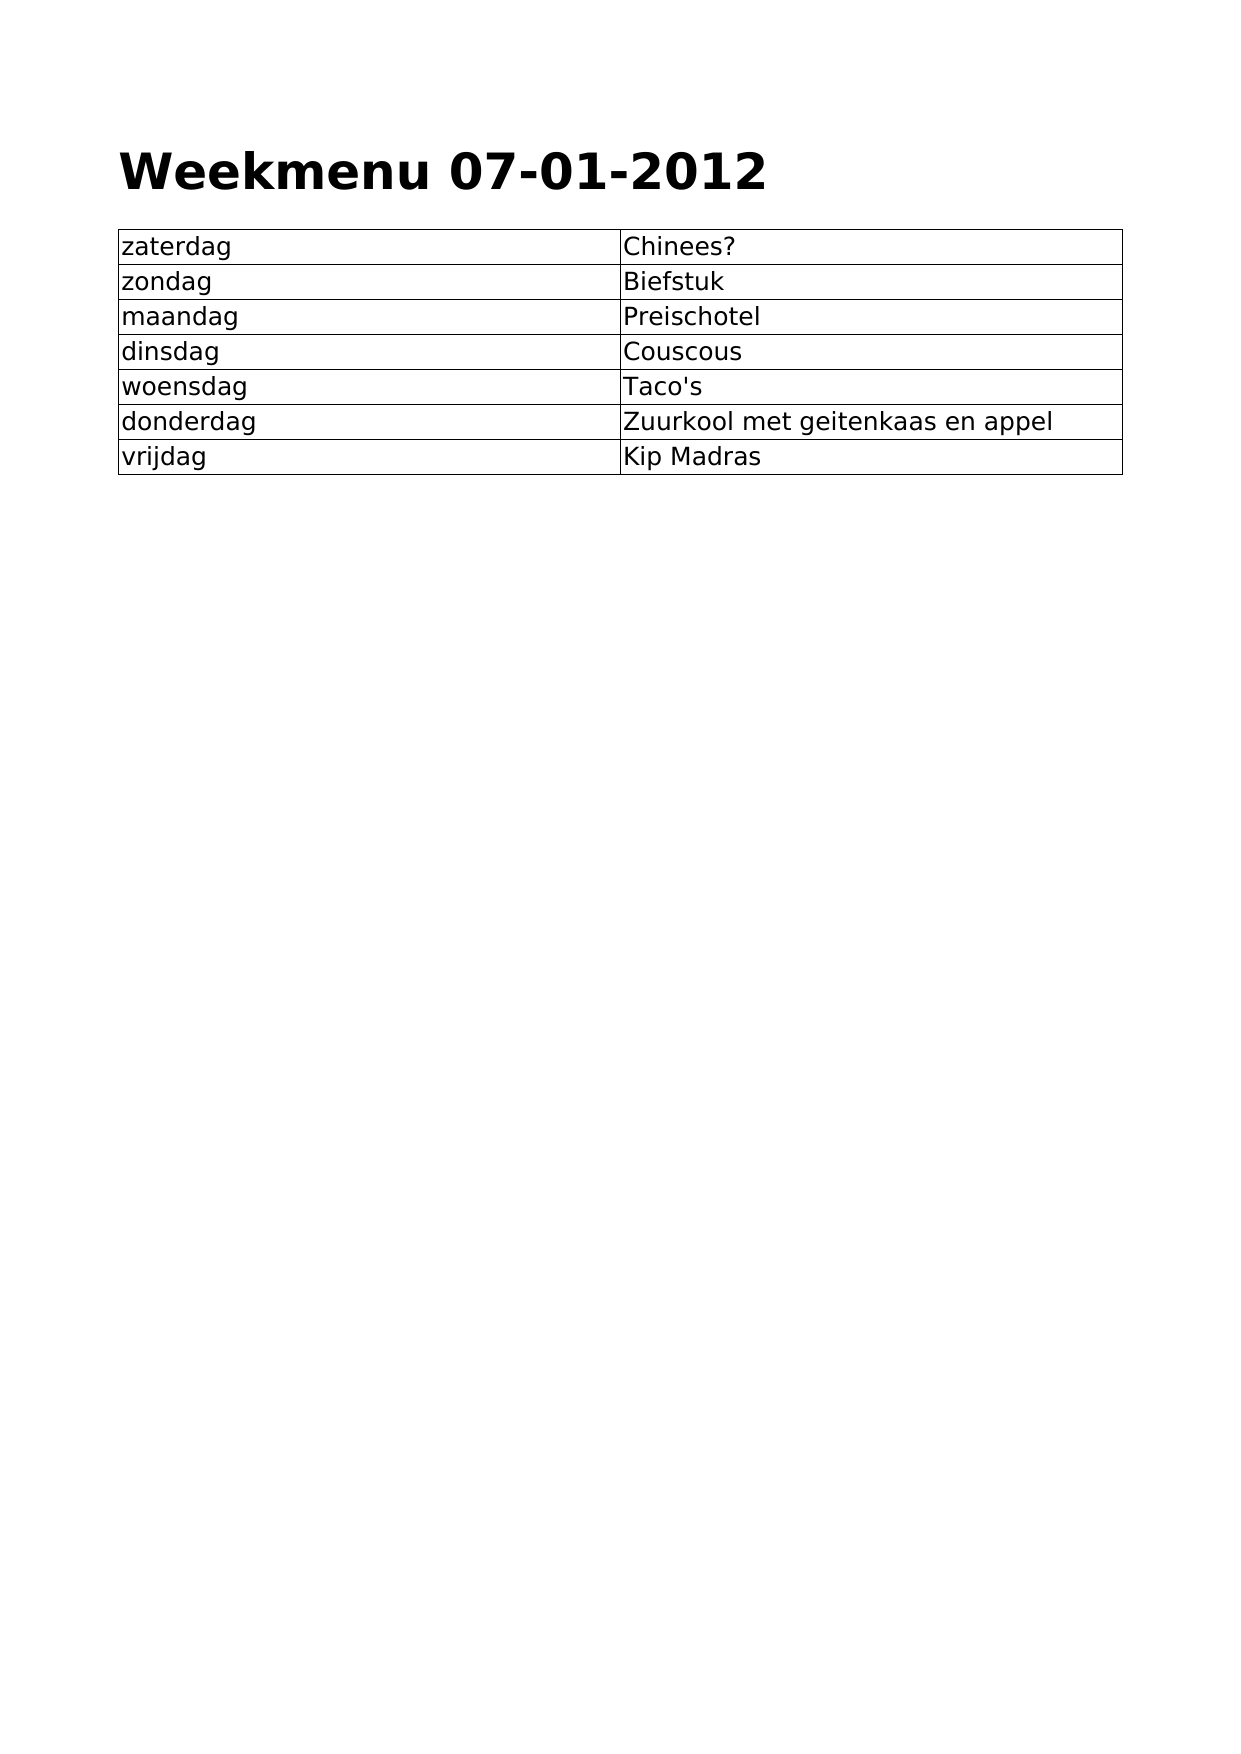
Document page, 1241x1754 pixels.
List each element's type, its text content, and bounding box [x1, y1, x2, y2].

table_header Chinees? [621, 230, 1122, 264]
table_cell Zuurkool met geitenkaas en appel [621, 405, 1122, 439]
table_cell donderdag [119, 405, 620, 439]
table_cell Kip Madras [621, 440, 1122, 474]
table_cell dinsdag [119, 335, 620, 369]
table_cell woensdag [119, 370, 620, 404]
table_cell maandag [119, 300, 620, 334]
table_cell Biefstuk [621, 265, 1122, 299]
table_cell vrijdag [119, 440, 620, 474]
table_cell Preischotel [621, 300, 1122, 334]
table_cell Couscous [621, 335, 1122, 369]
table_header zaterdag [119, 230, 620, 264]
table_cell zondag [119, 265, 620, 299]
table_cell Taco's [621, 370, 1122, 404]
subtitle Weekmenu 07-01-2012 [118, 143, 1122, 201]
